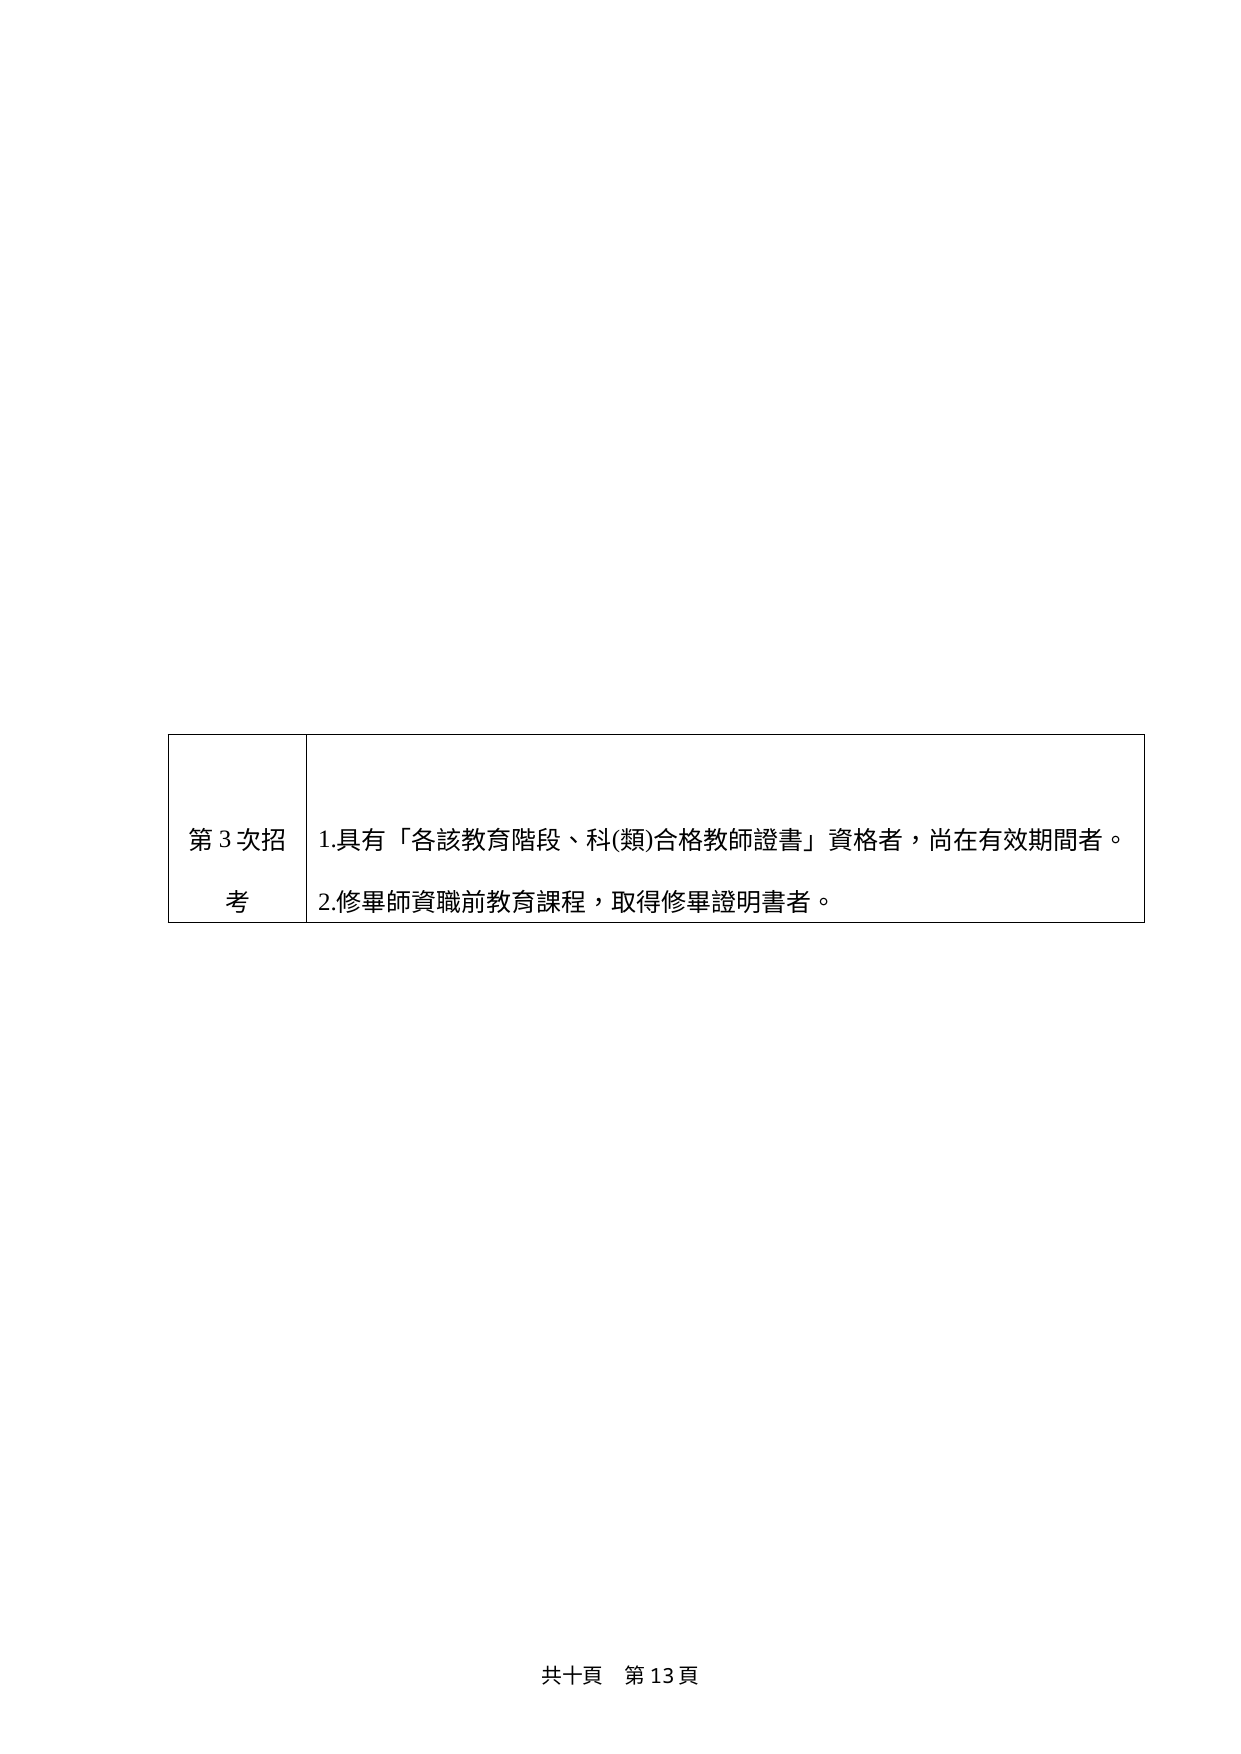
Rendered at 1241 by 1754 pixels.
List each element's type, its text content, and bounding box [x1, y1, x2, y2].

table_cell 第3次招考 [169, 735, 306, 922]
table_cell 1.具有「各該教育階段、科(類)合格教師證書」資格者，尚在有效期間者。 2.修畢師資職前教育課程，取得修畢證明書者。 [307, 735, 1144, 922]
